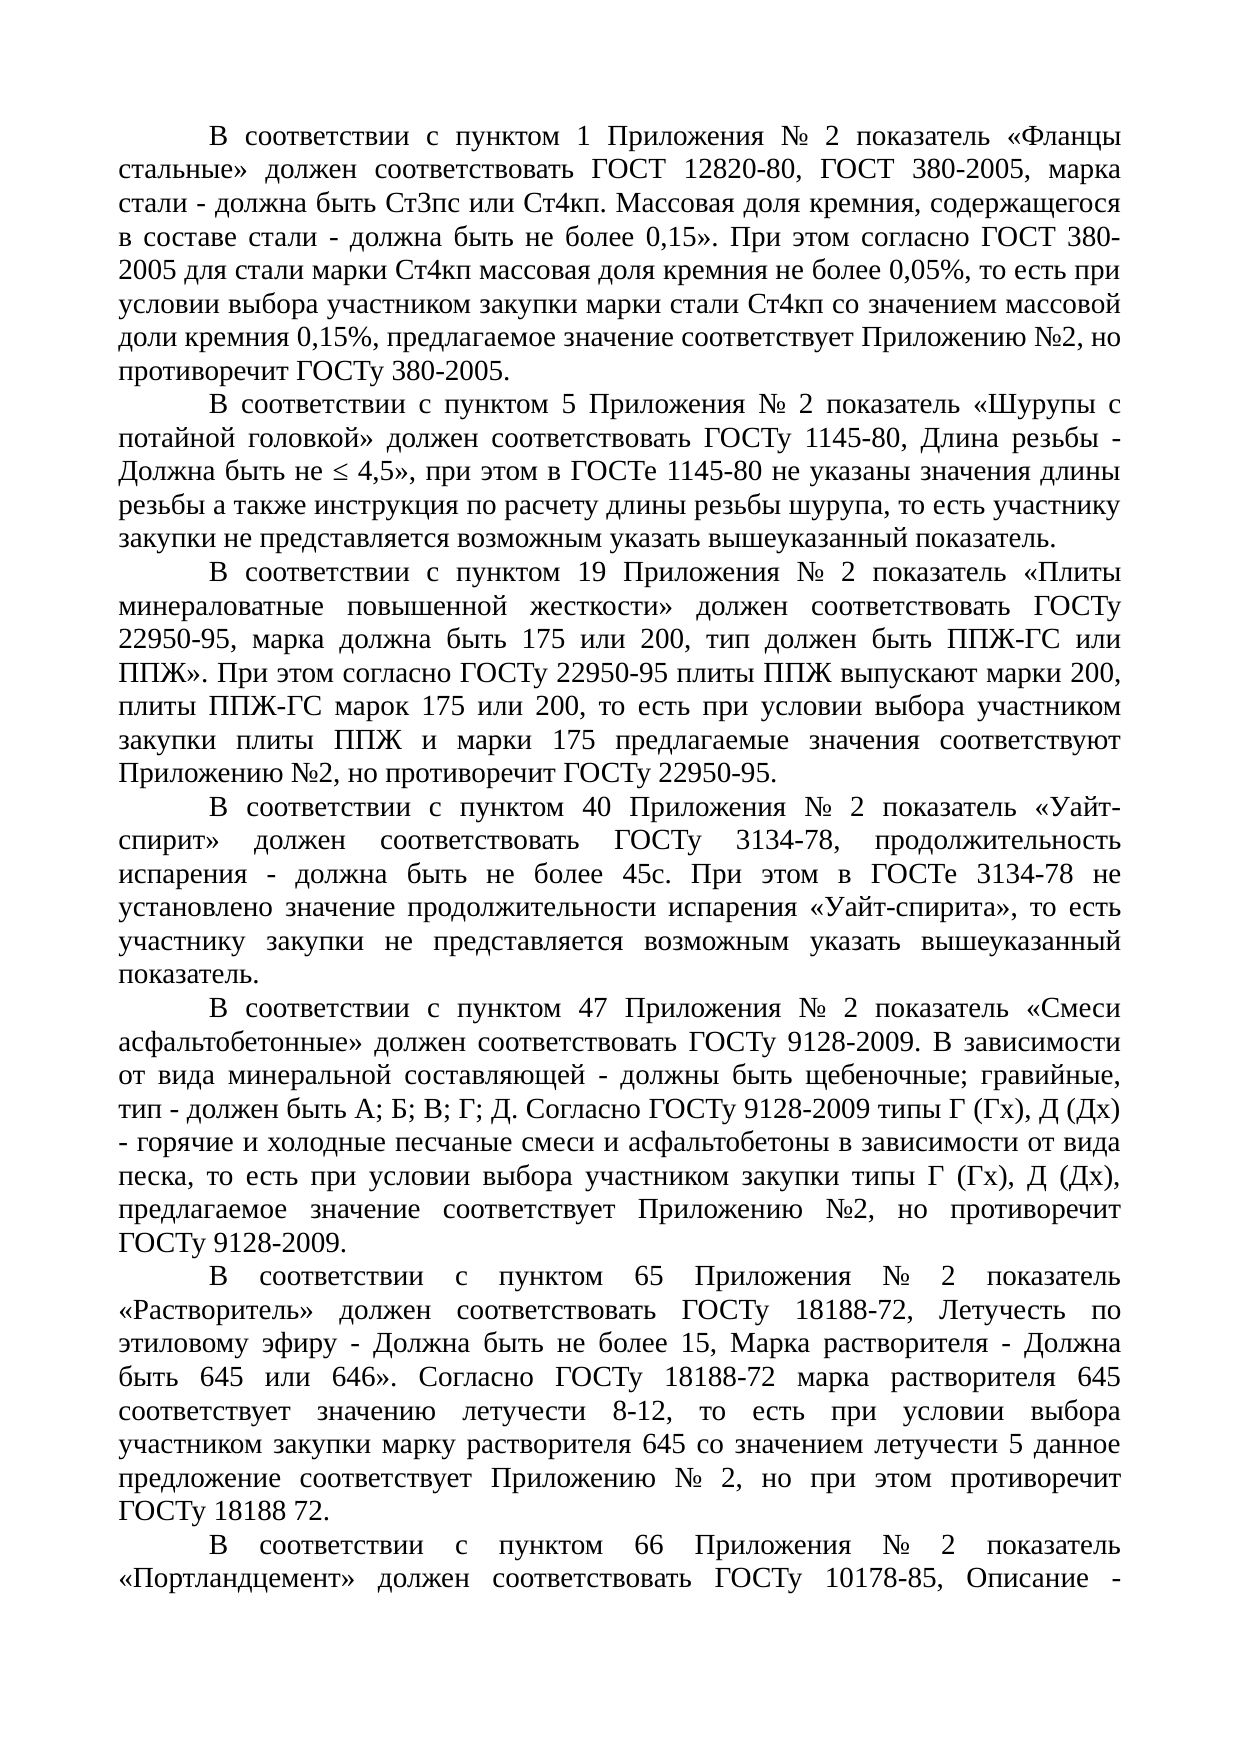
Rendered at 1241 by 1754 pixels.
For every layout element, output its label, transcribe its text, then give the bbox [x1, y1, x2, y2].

text В соответствии с пунктом 5 Приложения № 2 показатель «Шурупы с потайной головкой» должен соответствовать ГОСТу 1145-80, Длина резьбы - Должна быть не ≤ 4,5», при этом в ГОСТе 1145-80 не указаны значения длины резьбы а также инструкция по расчету длины резьбы шурупа, то есть участнику закупки не представляется возможным указать вышеуказанный показатель. [118, 386, 1122, 554]
text В соответствии с пунктом 1 Приложения № 2 показатель «Фланцы стальные» должен соответствовать ГОСТ 12820-80, ГОСТ 380-2005, марка стали - должна быть Ст3пс или Ст4кп. Массовая доля кремния, содержащегося в составе стали - должна быть не более 0,15». При этом согласно ГОСТ 380-2005 для стали марки Ст4кп массовая доля кремния не более 0,05%, то есть при условии выбора участником закупки марки стали Ст4кп со значением массовой доли кремния 0,15%, предлагаемое значение соответствует Приложению №2, но противоречит ГОСТу 380-2005. [118, 118, 1122, 386]
text В соответствии с пунктом 65 Приложения № 2 показатель «Растворитель» должен соответствовать ГОСТу 18188-72, Летучесть по этиловому эфиру - Должна быть не более 15, Марка растворителя - Должна быть 645 или 646». Согласно ГОСТу 18188-72 марка растворителя 645 соответствует значению летучести 8-12, то есть при условии выбора участником закупки марку растворителя 645 со значением летучести 5 данное предложение соответствует Приложению № 2, но при этом противоречит ГОСТу 18188 72. [118, 1258, 1122, 1527]
text В соответствии с пунктом 47 Приложения № 2 показатель «Смеси асфальтобетонные» должен соответствовать ГОСТу 9128-2009. В зависимости от вида минеральной составляющей - должны быть щебеночные; гравийные, тип - должен быть А; Б; В; Г; Д. Согласно ГОСТу 9128-2009 типы Г (Гх), Д (Дх) - горячие и холодные песчаные смеси и асфальтобетоны в зависимости от вида песка, то есть при условии выбора участником закупки типы Г (Гх), Д (Дх), предлагаемое значение соответствует Приложению №2, но противоречит ГОСТу 9128-2009. [118, 990, 1122, 1258]
text В соответствии с пунктом 19 Приложения № 2 показатель «Плиты минераловатные повышенной жесткости» должен соответствовать ГОСТу 22950-95, марка должна быть 175 или 200, тип должен быть ППЖ-ГС или ППЖ». При этом согласно ГОСТу 22950-95 плиты ППЖ выпускают марки 200, плиты ППЖ-ГС марок 175 или 200, то есть при условии выбора участником закупки плиты ППЖ и марки 175 предлагаемые значения соответствуют Приложению №2, но противоречит ГОСТу 22950-95. [118, 554, 1122, 789]
text В соответствии с пунктом 66 Приложения № 2 показатель «Портландцемент» должен соответствовать ГОСТу 10178-85, Описание [118, 1527, 1122, 1594]
text В соответствии с пунктом 40 Приложения № 2 показатель «Уайт-спирит» должен соответствовать ГОСТу 3134-78, продолжительность испарения - должна быть не более 45с. При этом в ГОСТе 3134-78 не установлено значение продолжительности испарения «Уайт-спирита», то есть участнику закупки не представляется возможным указать вышеуказанный показатель. [118, 789, 1122, 990]
